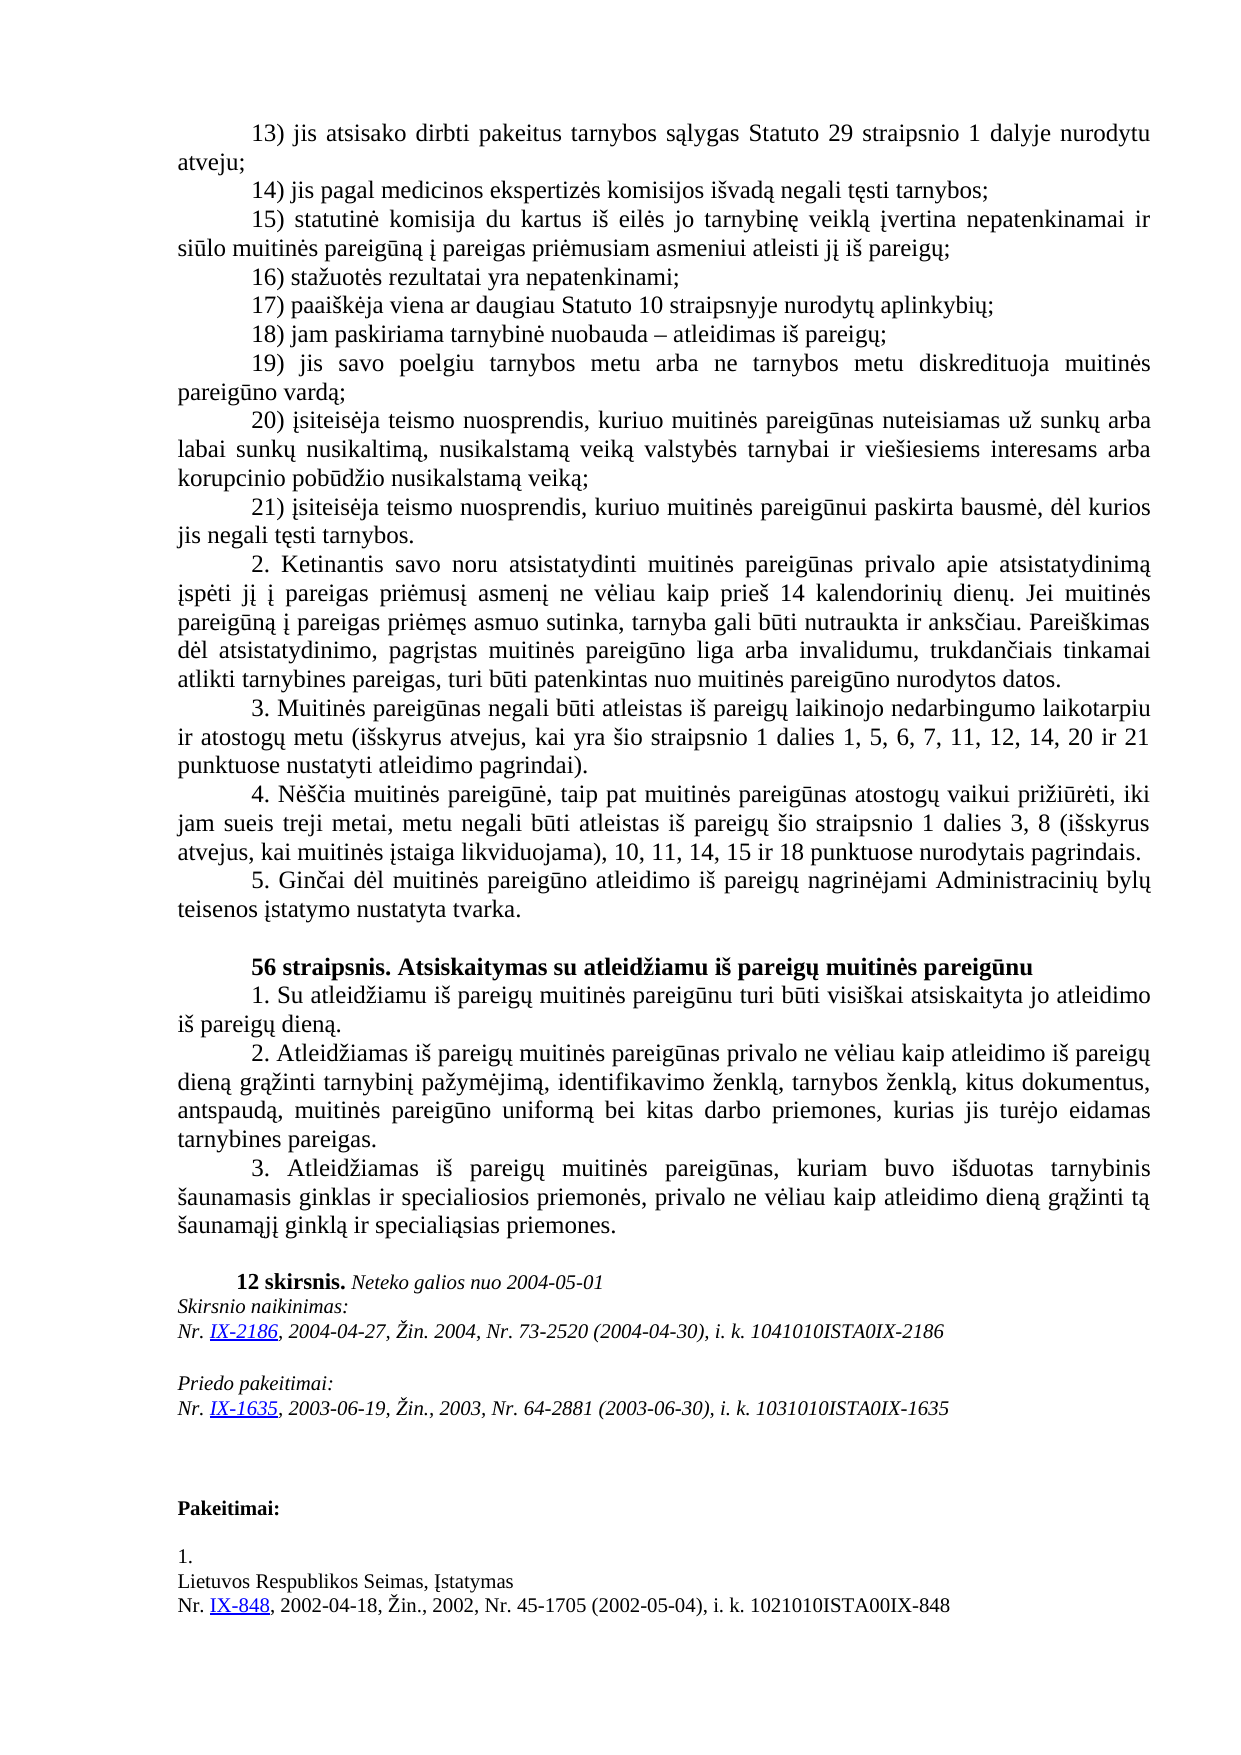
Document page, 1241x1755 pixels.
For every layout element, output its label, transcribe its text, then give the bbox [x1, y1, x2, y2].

text 18) jam paskiriama tarnybinė nuobauda – atleidimas iš pareigų; [177, 319, 1152, 348]
text 20) įsiteisėja teismo nuosprendis, kuriuo muitinės pareigūnas nuteisiamas už sunkų arba labai sunkų nusikaltimą, nusikalstamą veiką valstybės tarnybai ir viešiesiems interesams arba korupcinio pobūdžio nusikalstamą veiką; [177, 406, 1152, 492]
text 3. Atleidžiamas iš pareigų muitinės pareigūnas, kuriam buvo išduotas tarnybinis šaunamasis ginklas ir specialiosios priemonės, privalo ne vėliau kaip atleidimo dieną grąžinti tą šaunamąjį ginklą ir specialiąsias priemones. [177, 1153, 1152, 1239]
text 4. Nėščia muitinės pareigūnė, taip pat muitinės pareigūnas atostogų vaikui prižiūrėti, iki jam sueis treji metai, metu negali būti atleistas iš pareigų šio straipsnio 1 dalies 3, 8 (išskyrus atvejus, kai muitinės įstaiga likviduojama), 10, 11, 14, 15 ir 18 punktuose nurodytais pagrindais. [177, 779, 1152, 866]
text 56 straipsnis. Atsiskaitymas su atleidžiamu iš pareigų muitinės pareigūnu [177, 952, 1152, 981]
text Skirsnio naikinimas: [177, 1294, 1152, 1318]
text Lietuvos Respublikos Seimas, Įstatymas [177, 1568, 1152, 1593]
text 5. Ginčai dėl muitinės pareigūno atleidimo iš pareigų nagrinėjami Administracinių bylų teisenos įstatymo nustatyta tvarka. [177, 866, 1152, 923]
text 1. [177, 1544, 1152, 1568]
text 2. Ketinantis savo noru atsistatydinti muitinės pareigūnas privalo apie atsistatydinimą įspėti jį į pareigas priėmusį asmenį ne vėliau kaip prieš 14 kalendorinių dienų. Jei muitinės pareigūną į pareigas priėmęs asmuo sutinka, tarnyba gali būti nutraukta ir anksčiau. Pareiškimas dėl atsistatydinimo, pagrįstas muitinės pareigūno liga arba invalidumu, trukdančiais tinkamai atlikti tarnybines pareigas, turi būti patenkintas nuo muitinės pareigūno nurodytos datos. [177, 549, 1152, 693]
text 3. Muitinės pareigūnas negali būti atleistas iš pareigų laikinojo nedarbingumo laikotarpiu ir atostogų metu (išskyrus atvejus, kai yra šio straipsnio 1 dalies 1, 5, 6, 7, 11, 12, 14, 20 ir 21 punktuose nustatyti atleidimo pagrindai). [177, 693, 1152, 779]
text Pakeitimai: [177, 1496, 1152, 1520]
text Nr. IX-2186, 2004-04-27, Žin. 2004, Nr. 73-2520 (2004-04-30), i. k. 1041010ISTA0IX-2186 [177, 1318, 1152, 1343]
text 19) jis savo poelgiu tarnybos metu arba ne tarnybos metu diskredituoja muitinės pareigūno vardą; [177, 348, 1152, 406]
text 12 skirsnis. Neteko galios nuo 2004-05-01 [177, 1268, 1152, 1294]
text 13) jis atsisako dirbti pakeitus tarnybos sąlygas Statuto 29 straipsnio 1 dalyje nurodytu atveju; [177, 118, 1152, 176]
text 21) įsiteisėja teismo nuosprendis, kuriuo muitinės pareigūnui paskirta bausmė, dėl kurios jis negali tęsti tarnybos. [177, 492, 1152, 549]
text 17) paaiškėja viena ar daugiau Statuto 10 straipsnyje nurodytų aplinkybių; [177, 291, 1152, 319]
text 15) statutinė komisija du kartus iš eilės jo tarnybinę veiklą įvertina nepatenkinamai ir siūlo muitinės pareigūną į pareigas priėmusiam asmeniui atleisti jį iš pareigų; [177, 204, 1152, 262]
text 1. Su atleidžiamu iš pareigų muitinės pareigūnu turi būti visiškai atsiskaityta jo atleidimo iš pareigų dieną. [177, 981, 1152, 1038]
text Priedo pakeitimai: [177, 1371, 1152, 1395]
text Nr. IX-1635, 2003-06-19, Žin., 2003, Nr. 64-2881 (2003-06-30), i. k. 1031010ISTA0IX-1635 [177, 1395, 1152, 1419]
text Nr. IX-848, 2002-04-18, Žin., 2002, Nr. 45-1705 (2002-05-04), i. k. 1021010ISTA00IX-848 [177, 1593, 1152, 1617]
text 16) stažuotės rezultatai yra nepatenkinami; [177, 262, 1152, 291]
text 14) jis pagal medicinos ekspertizės komisijos išvadą negali tęsti tarnybos; [177, 176, 1152, 204]
text 2. Atleidžiamas iš pareigų muitinės pareigūnas privalo ne vėliau kaip atleidimo iš pareigų dieną grąžinti tarnybinį pažymėjimą, identifikavimo ženklą, tarnybos ženklą, kitus dokumentus, antspaudą, muitinės pareigūno uniformą bei kitas darbo priemones, kurias jis turėjo eidamas tarnybines pareigas. [177, 1038, 1152, 1153]
